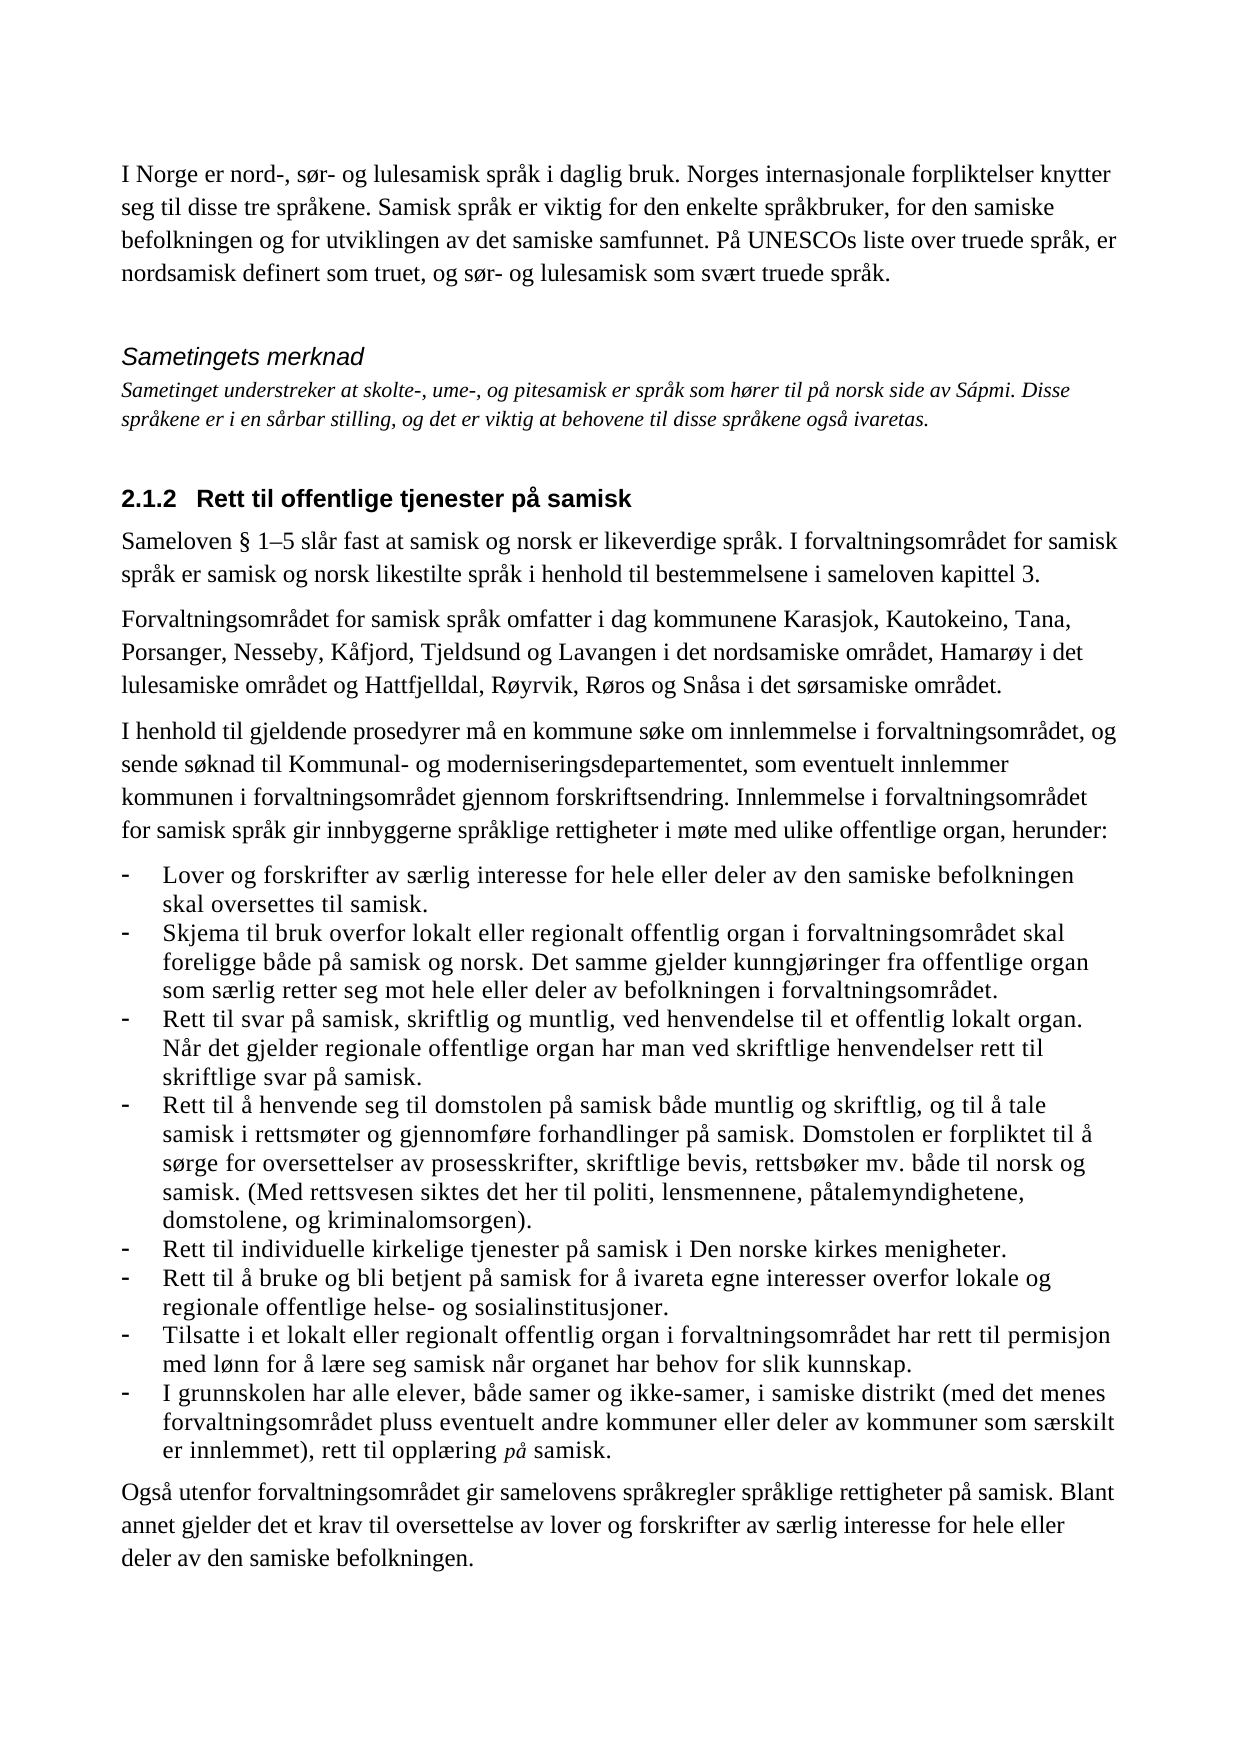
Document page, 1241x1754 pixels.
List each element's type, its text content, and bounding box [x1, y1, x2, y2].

list Rett til å bruke og bli betjent på samisk for å ivareta egne interesser overfor lokale og regionale offentlige helse- og sosialinstitusjoner. [121, 1263, 1119, 1321]
list Tilsatte i et lokalt eller regionalt offentlig organ i forvaltningsområdet har rett til permisjon med lønn for å lære seg samisk når organet har behov for slik kunnskap. [121, 1321, 1119, 1378]
text Forvaltningsområdet for samisk språk omfatter i dag kommunene Karasjok, Kautokeino, Tana, Porsanger, Nesseby, Kåfjord, Tjeldsund og Lavangen i det nordsamiske området, Hamarøy i det lulesamiske området og Hattfjelldal, Røyrvik, Røros og Snåsa i det sørsamiske området. [121, 604, 1119, 699]
text I Norge er nord-, sør- og lulesamisk språk i daglig bruk. Norges internasjonale forpliktelser knytter seg til disse tre språkene. Samisk språk er viktig for den enkelte språkbruker, for den samiske befolkningen og for utviklingen av det samiske samfunnet. På UNESCOs liste over truede språk, er nordsamisk definert som truet, og sør- og lulesamisk som svært truede språk. [121, 159, 1119, 287]
list I grunnskolen har alle elever, både samer og ikke-samer, i samiske distrikt (med det menes forvaltningsområdet pluss eventuelt andre kommuner eller deler av kommuner som særskilt er innlemmet), rett til opplæring på samisk. [121, 1378, 1119, 1464]
list Rett til å henvende seg til domstolen på samisk både muntlig og skriftlig, og til å tale samisk i rettsmøter og gjennomføre forhandlinger på samisk. Domstolen er forpliktet til å sørge for oversettelser av prosesskrifter, skriftlige bevis, rettsbøker mv. både til norsk og samisk. (Med rettsvesen siktes det her til politi, lensmennene, påtalemyndighetene, domstolene, og kriminalomsorgen). [121, 1091, 1119, 1234]
text Sametinget understreker at skolte-, ume-, og pitesamisk er språk som hører til på norsk side av Sápmi. Disse språkene er i en sårbar stilling, og det er viktig at behovene til disse språkene også ivaretas. [121, 377, 1119, 431]
list Rett til individuelle kirkelige tjenester på samisk i Den norske kirkes menigheter. [121, 1234, 1119, 1263]
text Også utenfor forvaltningsområdet gir samelovens språkregler språklige rettigheter på samisk. Blant annet gjelder det et krav til oversettelse av lover og forskrifter av særlig interesse for hele eller deler av den samiske befolkningen. [121, 1477, 1119, 1572]
list Lover og forskrifter av særlig interesse for hele eller deler av den samiske befolkningen skal oversettes til samisk. [121, 861, 1119, 918]
text Sameloven § 1–5 slår fast at samisk og norsk er likeverdige språk. I forvaltningsområdet for samisk språk er samisk og norsk likestilte språk i henhold til bestemmelsene i sameloven kapittel 3. [121, 526, 1119, 588]
list Rett til svar på samisk, skriftlig og muntlig, ved henvendelse til et offentlig lokalt organ. Når det gjelder regionale offentlige organ har man ved skriftlige henvendelser rett til skriftlige svar på samisk. [121, 1004, 1119, 1091]
subtitle Rett til offentlige tjenester på samisk [121, 484, 1119, 513]
text I henhold til gjeldende prosedyrer må en kommune søke om innlemmelse i forvaltningsområdet, og sende søknad til Kommunal- og moderniseringsdepartementet, som eventuelt innlemmer kommunen i forvaltningsområdet gjennom forskriftsendring. Innlemmelse i forvaltningsområdet for samisk språk gir innbyggerne språklige rettigheter i møte med ulike offentlige organ, herunder: [121, 716, 1119, 844]
text Sametingets merknad [121, 342, 1119, 370]
list Skjema til bruk overfor lokalt eller regionalt offentlig organ i forvaltningsområdet skal foreligge både på samisk og norsk. Det samme gjelder kunngjøringer fra offentlige organ som særlig retter seg mot hele eller deler av befolkningen i forvaltningsområdet. [121, 918, 1119, 1004]
